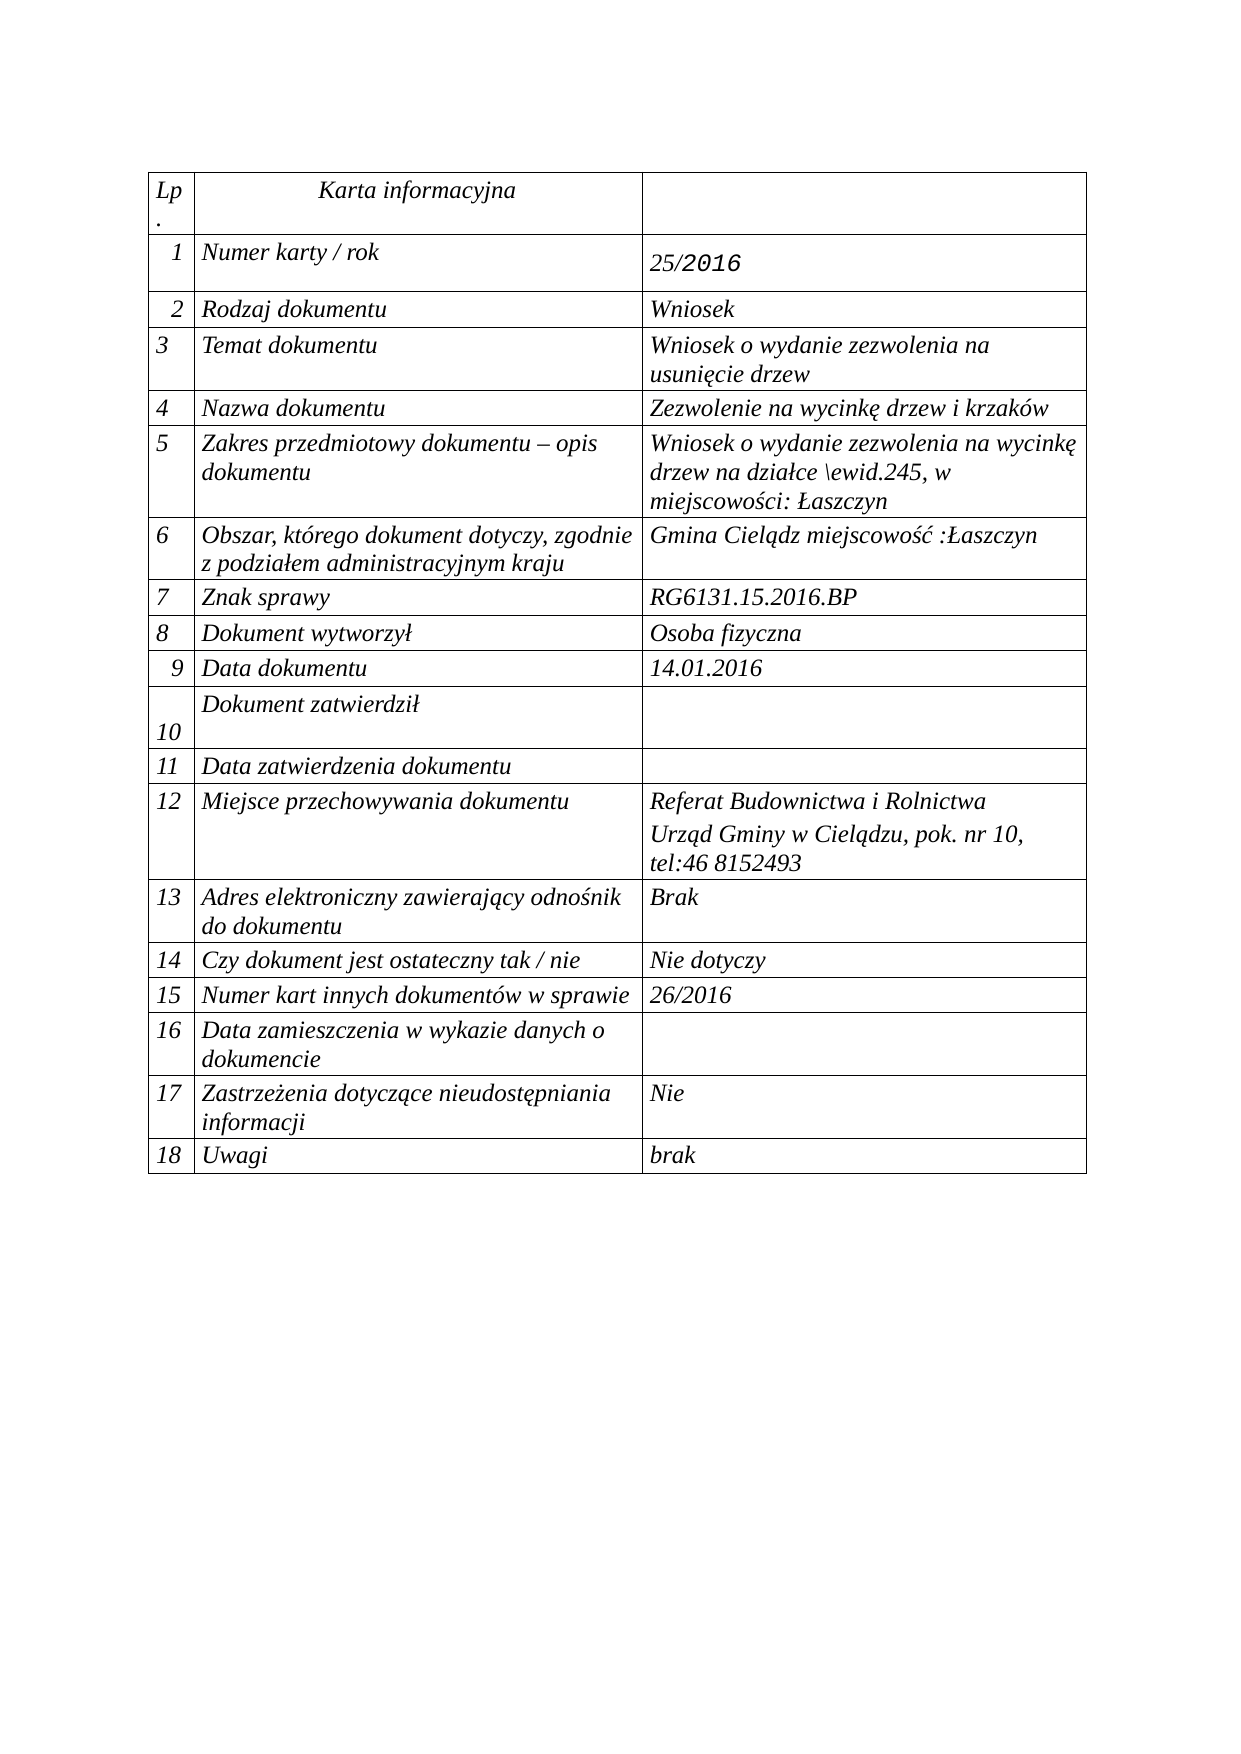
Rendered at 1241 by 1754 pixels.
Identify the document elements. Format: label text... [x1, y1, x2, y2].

table_cell Nie [643, 1076, 1086, 1137]
table_cell Znak sprawy [195, 580, 642, 614]
table_cell Data zamieszczenia w wykazie danych o dokumencie [195, 1013, 642, 1075]
table_cell 6 [149, 518, 194, 579]
table_cell Dokument zatwierdził [195, 687, 642, 748]
table_cell 26/2016 [643, 978, 1086, 1012]
table_cell 5 [149, 426, 194, 517]
table_cell 3 [149, 328, 194, 390]
table_cell Obszar, którego dokument dotyczy, zgodnie z podziałem administracyjnym kraju [195, 518, 642, 579]
table_cell Rodzaj dokumentu [195, 292, 642, 327]
table_cell 2 [149, 292, 194, 327]
table_cell 18 [149, 1139, 194, 1173]
table_cell Dokument wytworzył [195, 616, 642, 650]
table_cell 12 [149, 784, 194, 879]
table_cell 15 [149, 978, 194, 1012]
table_cell Zastrzeżenia dotyczące nieudostępniania informacji [195, 1076, 642, 1137]
table_cell 25/2016 [643, 235, 1086, 291]
table_cell 14 [149, 943, 194, 977]
table_cell Uwagi [195, 1139, 642, 1173]
table_cell Data zatwierdzenia dokumentu [195, 749, 642, 783]
table_cell Wniosek [643, 292, 1086, 327]
table_cell Data dokumentu [195, 651, 642, 686]
table_cell [643, 749, 1086, 783]
table_cell 17 [149, 1076, 194, 1137]
table_cell brak [643, 1139, 1086, 1173]
table_cell 9 [149, 651, 194, 686]
table_cell 1 [149, 235, 194, 291]
table_cell 8 [149, 616, 194, 650]
table_cell Referat Budownictwa i Rolnictwa Urząd Gminy w Cielądzu, pok. nr 10, tel:46 8152493 [643, 784, 1086, 879]
table_cell Wniosek o wydanie zezwolenia na usunięcie drzew [643, 328, 1086, 390]
table_header Karta informacyjna [195, 173, 642, 234]
table_cell Numer kart innych dokumentów w sprawie [195, 978, 642, 1012]
table_cell [643, 1013, 1086, 1075]
table_cell Wniosek o wydanie zezwolenia na wycinkę drzew na działce \ewid.245, w miejscowości: Łaszczyn [643, 426, 1086, 517]
table_header Lp. [149, 173, 194, 234]
table_cell Miejsce przechowywania dokumentu [195, 784, 642, 879]
table_cell 13 [149, 880, 194, 942]
table_cell [643, 687, 1086, 748]
table_cell Numer karty / rok [195, 235, 642, 291]
table_cell Brak [643, 880, 1086, 942]
table_cell Nie dotyczy [643, 943, 1086, 977]
table_cell Adres elektroniczny zawierający odnośnik do dokumentu [195, 880, 642, 942]
table_cell 11 [149, 749, 194, 783]
table_cell 14.01.2016 [643, 651, 1086, 686]
table_cell 16 [149, 1013, 194, 1075]
table_cell Nazwa dokumentu [195, 391, 642, 425]
table_cell Czy dokument jest ostateczny tak / nie [195, 943, 642, 977]
table_cell 4 [149, 391, 194, 425]
table_header [643, 173, 1086, 234]
table_cell Osoba fizyczna [643, 616, 1086, 650]
table_cell 7 [149, 580, 194, 614]
table_cell Zakres przedmiotowy dokumentu – opis dokumentu [195, 426, 642, 517]
table_cell Zezwolenie na wycinkę drzew i krzaków [643, 391, 1086, 425]
table_cell Temat dokumentu [195, 328, 642, 390]
table_cell RG6131.15.2016.BP [643, 580, 1086, 614]
table_cell 10 [149, 687, 194, 748]
table_cell Gmina Cielądz miejscowość :Łaszczyn [643, 518, 1086, 579]
